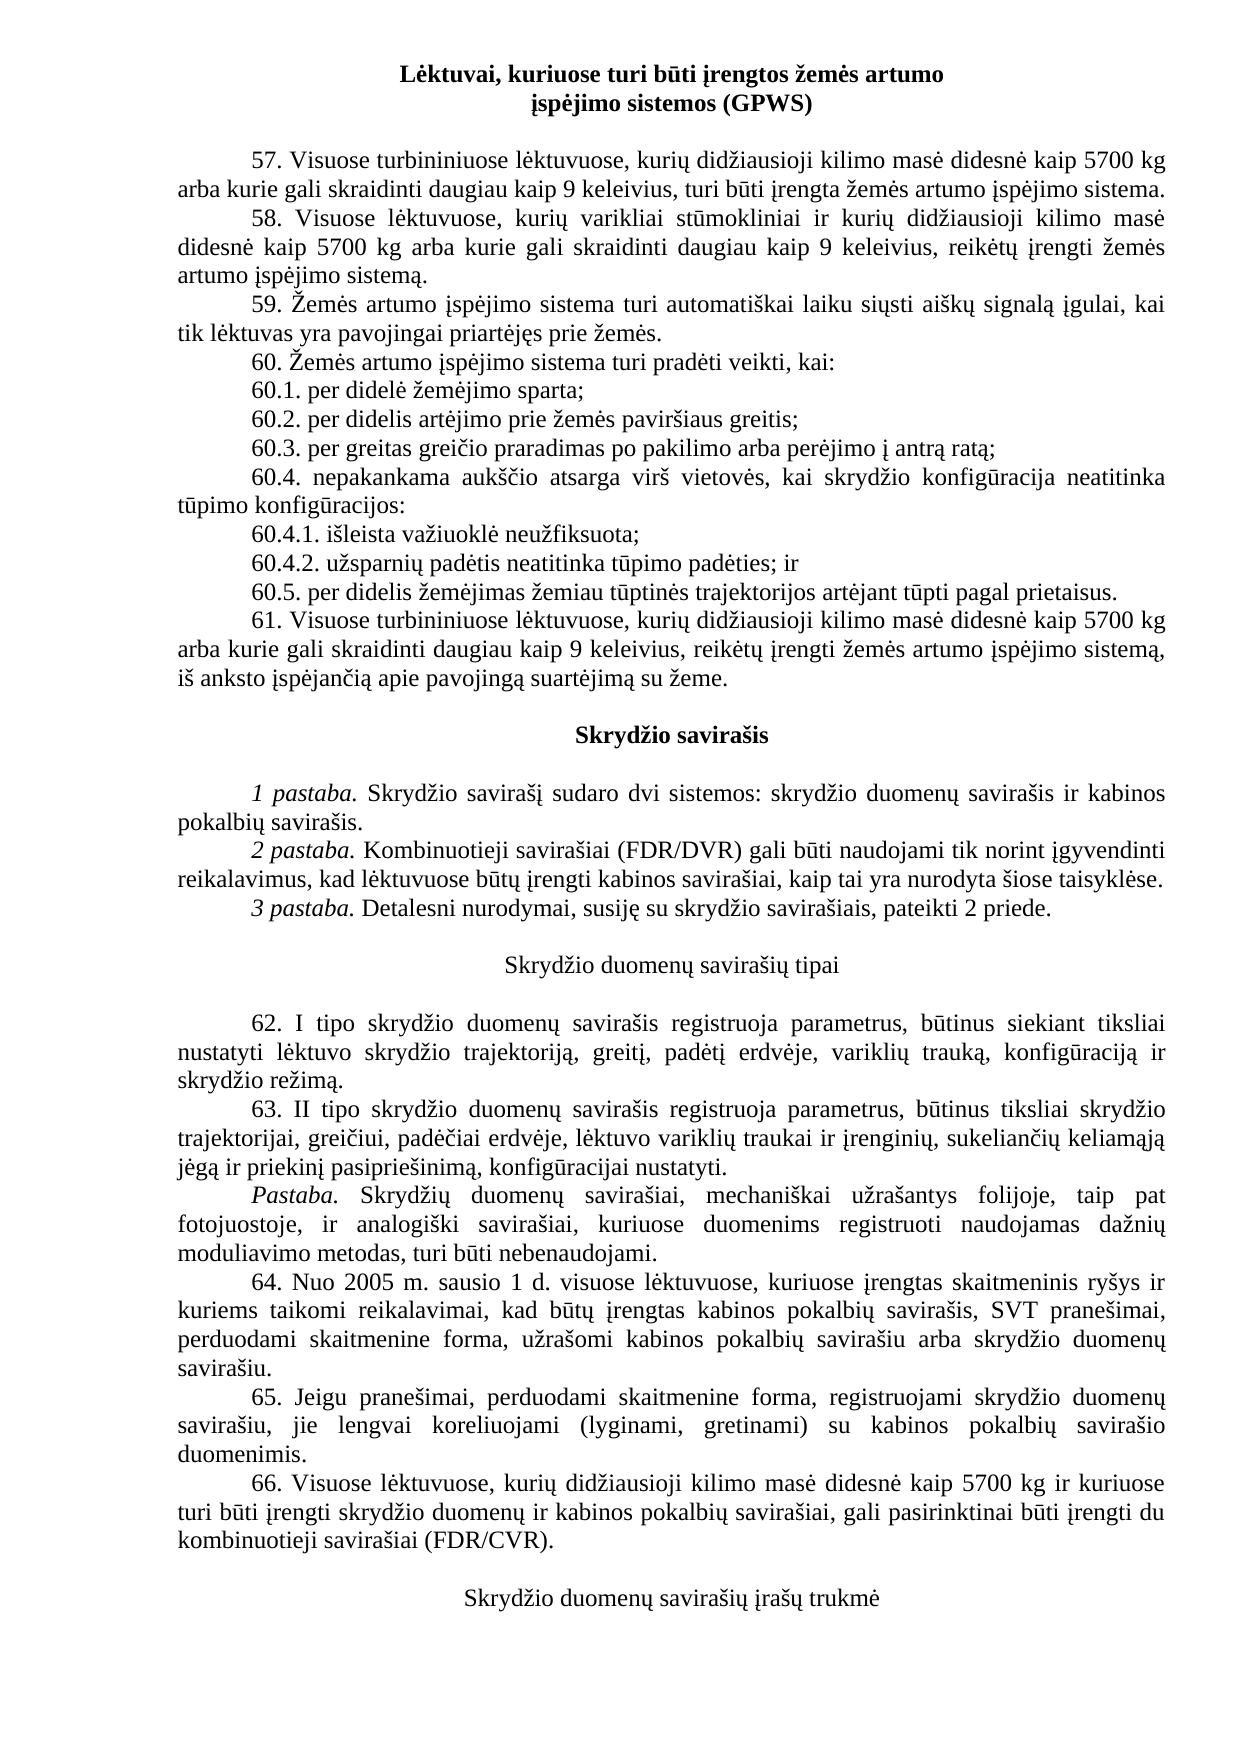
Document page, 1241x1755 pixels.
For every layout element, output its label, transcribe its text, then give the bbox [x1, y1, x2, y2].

text 60.3. per greitas greičio praradimas po pakilimo arba perėjimo į antrą ratą; [177, 433, 1166, 462]
text 57. Visuose turbininiuose lėktuvuose, kurių didžiausioji kilimo masė didesnė kaip 5700 kg arba kurie gali skraidinti daugiau kaip 9 keleivius, turi būti įrengta žemės artumo įspėjimo sistema. [177, 145, 1166, 203]
text 2 pastaba. Kombinuotieji savirašiai (FDR/DVR) gali būti naudojami tik norint įgyvendinti reikalavimus, kad lėktuvuose būtų įrengti kabinos savirašiai, kaip tai yra nurodyta šiose taisyklėse. [177, 835, 1166, 893]
text Pastaba. Skrydžių duomenų savirašiai, mechaniškai užrašantys folijoje, taip pat fotojuostoje, ir analogiški savirašiai, kuriuose duomenims registruoti naudojamas dažnių moduliavimo metodas, turi būti nebenaudojami. [177, 1180, 1166, 1267]
text 60.4.1. išleista važiuoklė neužfiksuota; [177, 519, 1166, 548]
text 61. Visuose turbininiuose lėktuvuose, kurių didžiausioji kilimo masė didesnė kaip 5700 kg arba kurie gali skraidinti daugiau kaip 9 keleivius, reikėtų įrengti žemės artumo įspėjimo sistemą, iš anksto įspėjančią apie pavojingą suartėjimą su žeme. [177, 605, 1166, 692]
text 58. Visuose lėktuvuose, kurių varikliai stūmokliniai ir kurių didžiausioji kilimo masė didesnė kaip 5700 kg arba kurie gali skraidinti daugiau kaip 9 keleivius, reikėtų įrengti žemės artumo įspėjimo sistemą. [177, 203, 1166, 289]
text Lėktuvai, kuriuose turi būti įrengtos žemės artumo [177, 59, 1166, 88]
text 1 pastaba. Skrydžio savirašį sudaro dvi sistemos: skrydžio duomenų savirašis ir kabinos pokalbių savirašis. [177, 778, 1166, 835]
text 3 pastaba. Detalesni nurodymai, susiję su skrydžio savirašiais, pateikti 2 priede. [177, 893, 1166, 922]
text 66. Visuose lėktuvuose, kurių didžiausioji kilimo masė didesnė kaip 5700 kg ir kuriuose turi būti įrengti skrydžio duomenų ir kabinos pokalbių savirašiai, gali pasirinktinai būti įrengti du kombinuotieji savirašiai (FDR/CVR). [177, 1468, 1166, 1554]
text 59. Žemės artumo įspėjimo sistema turi automatiškai laiku siųsti aiškų signalą įgulai, kai tik lėktuvas yra pavojingai priartėjęs prie žemės. [177, 289, 1166, 347]
text Skrydžio duomenų savirašių tipai [177, 950, 1166, 979]
text 60.4. nepakankama aukščio atsarga virš vietovės, kai skrydžio konfigūracija neatitinka tūpimo konfigūracijos: [177, 462, 1166, 519]
text 60.4.2. užsparnių padėtis neatitinka tūpimo padėties; ir [177, 548, 1166, 577]
text 60.5. per didelis žemėjimas žemiau tūptinės trajektorijos artėjant tūpti pagal prietaisus. [177, 577, 1166, 605]
text 60.1. per didelė žemėjimo sparta; [177, 375, 1166, 404]
text 60.2. per didelis artėjimo prie žemės paviršiaus greitis; [177, 404, 1166, 433]
text 63. II tipo skrydžio duomenų savirašis registruoja parametrus, būtinus tiksliai skrydžio trajektorijai, greičiui, padėčiai erdvėje, lėktuvo variklių traukai ir įrenginių, sukeliančių keliamąją jėgą ir priekinį pasipriešinimą, konfigūracijai nustatyti. [177, 1094, 1166, 1180]
text įspėjimo sistemos (GPWS) [177, 88, 1166, 117]
text 62. I tipo skrydžio duomenų savirašis registruoja parametrus, būtinus siekiant tiksliai nustatyti lėktuvo skrydžio trajektoriją, greitį, padėtį erdvėje, variklių trauką, konfigūraciją ir skrydžio režimą. [177, 1008, 1166, 1094]
text Skrydžio duomenų savirašių įrašų trukmė [177, 1583, 1166, 1612]
text Skrydžio savirašis [177, 720, 1166, 749]
text 65. Jeigu pranešimai, perduodami skaitmenine forma, registruojami skrydžio duomenų savirašiu, jie lengvai koreliuojami (lyginami, gretinami) su kabinos pokalbių savirašio duomenimis. [177, 1382, 1166, 1468]
text 60. Žemės artumo įspėjimo sistema turi pradėti veikti, kai: [177, 347, 1166, 375]
text 64. Nuo 2005 m. sausio 1 d. visuose lėktuvuose, kuriuose įrengtas skaitmeninis ryšys ir kuriems taikomi reikalavimai, kad būtų įrengtas kabinos pokalbių savirašis, SVT pranešimai, perduodami skaitmenine forma, užrašomi kabinos pokalbių savirašiu arba skrydžio duomenų savirašiu. [177, 1267, 1166, 1382]
